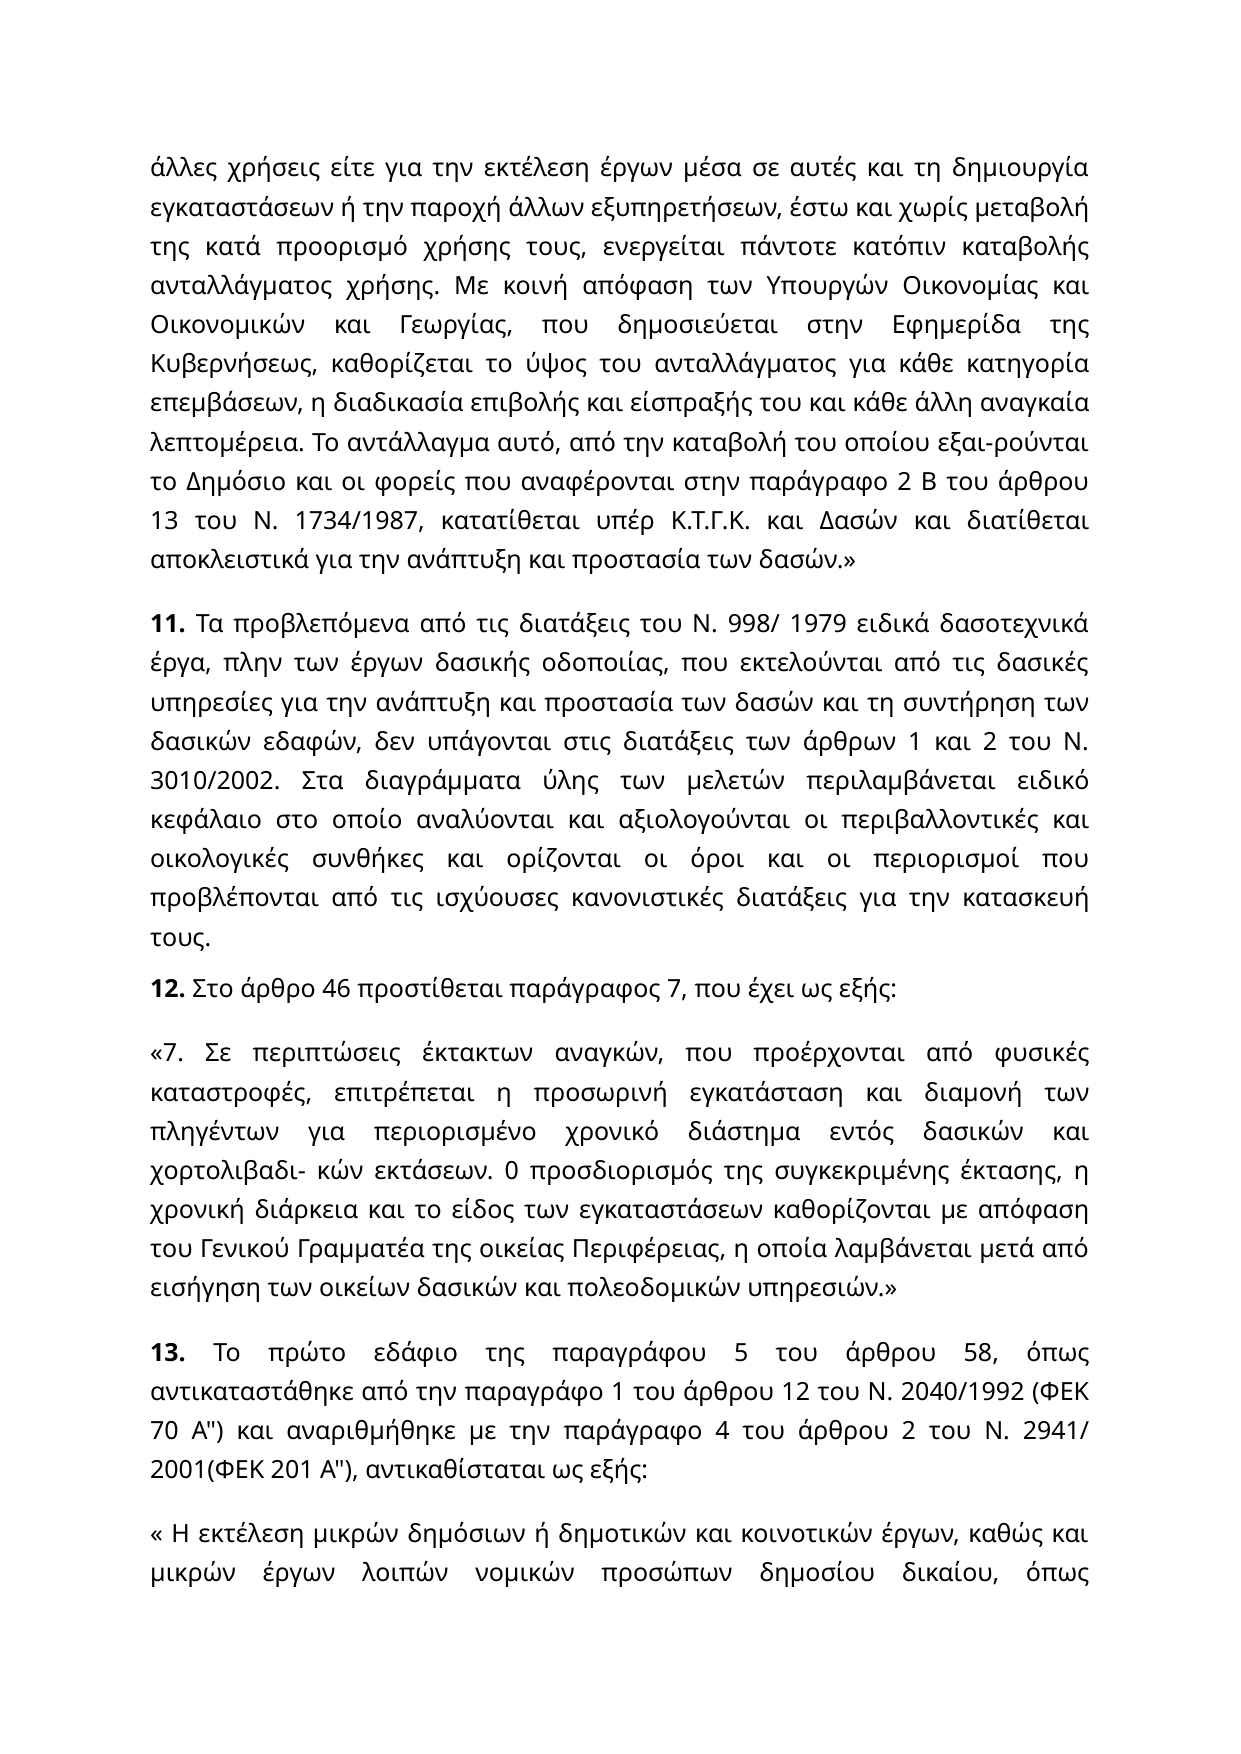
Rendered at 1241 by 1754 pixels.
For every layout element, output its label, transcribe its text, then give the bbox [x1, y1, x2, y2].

text άλλες χρήσεις είτε για την εκτέλεση έργων μέσα σε αυτές και τη δημιουργία εγκαταστάσεων ή την παροχή άλλων εξυπηρετήσεων, έστω και χωρίς μεταβολή της κατά προορισμό χρήσης τους, ενεργείται πάντοτε κατόπιν καταβολής ανταλλάγματος χρήσης. Με κοινή απόφαση των Υπουργών Οικονομίας και Οικονομικών και Γεωργίας, που δημοσιεύεται στην Εφημερίδα της Κυβερνήσεως, καθορίζεται το ύψος του ανταλλάγματος για κάθε κατηγορία επεμβάσεων, η διαδικασία επιβολής και είσπραξής του και κάθε άλλη αναγκαία λεπτομέρεια. Το αντάλλαγμα αυτό, από την καταβολή του οποίου εξαι-ρούνται το Δημόσιο και οι φορείς που αναφέρονται στην παράγραφο 2 Β του άρθρου 13 του N. 1734/1987, κατατίθεται υπέρ Κ.Τ.Γ.Κ. και Δασών και διατίθεται αποκλειστικά για την ανάπτυξη και προστασία των δασών.» [150, 150, 1090, 576]
text «7. Σε περιπτώσεις έκτακτων αναγκών, που προέρχονται από φυσικές καταστροφές, επιτρέπεται η προσωρινή εγκατάσταση και διαμονή των πληγέντων για περιορισμένο χρονικό διάστημα εντός δασικών και χορτολιβαδι- κών εκτάσεων. 0 προσδιορισμός της συγκεκριμένης έκτασης, η χρονική διάρκεια και το είδος των εγκαταστάσεων καθορίζονται με απόφαση του Γενικού Γραμματέα της οικείας Περιφέρειας, η οποία λαμβάνεται μετά από εισήγηση των οικείων δασικών και πολεοδομικών υπηρεσιών.» [150, 1035, 1090, 1304]
text 13. Το πρώτο εδάφιο της παραγράφου 5 του άρθρου 58, όπως αντικαταστάθηκε από την παραγράφο 1 του άρθρου 12 του N. 2040/1992 (ΦΕΚ 70 Α") και αναριθμήθηκε με την παράγραφο 4 του άρθρου 2 του N. 2941/ 2001(ΦΕΚ 201 Α"), αντικαθίσταται ως εξής: [150, 1334, 1090, 1486]
text « Η εκτέλεση μικρών δημόσιων ή δημοτικών και κοινοτικών έργων, καθώς και μικρών έργων λοιπών νομικών προσώπων δημοσίου δικαίου, όπως [150, 1516, 1090, 1589]
text 12. Στο άρθρο 46 προστίθεται παράγραφος 7, που έχει ως εξής: [150, 971, 1090, 1005]
text 11. Τα προβλεπόμενα από τις διατάξεις του N. 998/ 1979 ειδικά δασοτεχνικά έργα, πλην των έργων δασικής οδοποιίας, που εκτελούνται από τις δασικές υπηρεσίες για την ανάπτυξη και προστασία των δασών και τη συντήρηση των δασικών εδαφών, δεν υπάγονται στις διατάξεις των άρθρων 1 και 2 του N. 3010/2002. Στα διαγράμματα ύλης των μελετών περιλαμβάνεται ειδικό κεφάλαιο στο οποίο αναλύονται και αξιολογούνται οι περιβαλλοντικές και οικολογικές συνθήκες και ορίζονται οι όροι και οι περιορισμοί που προβλέπονται από τις ισχύουσες κανονιστικές διατάξεις για την κατασκευή τους. [150, 606, 1090, 953]
